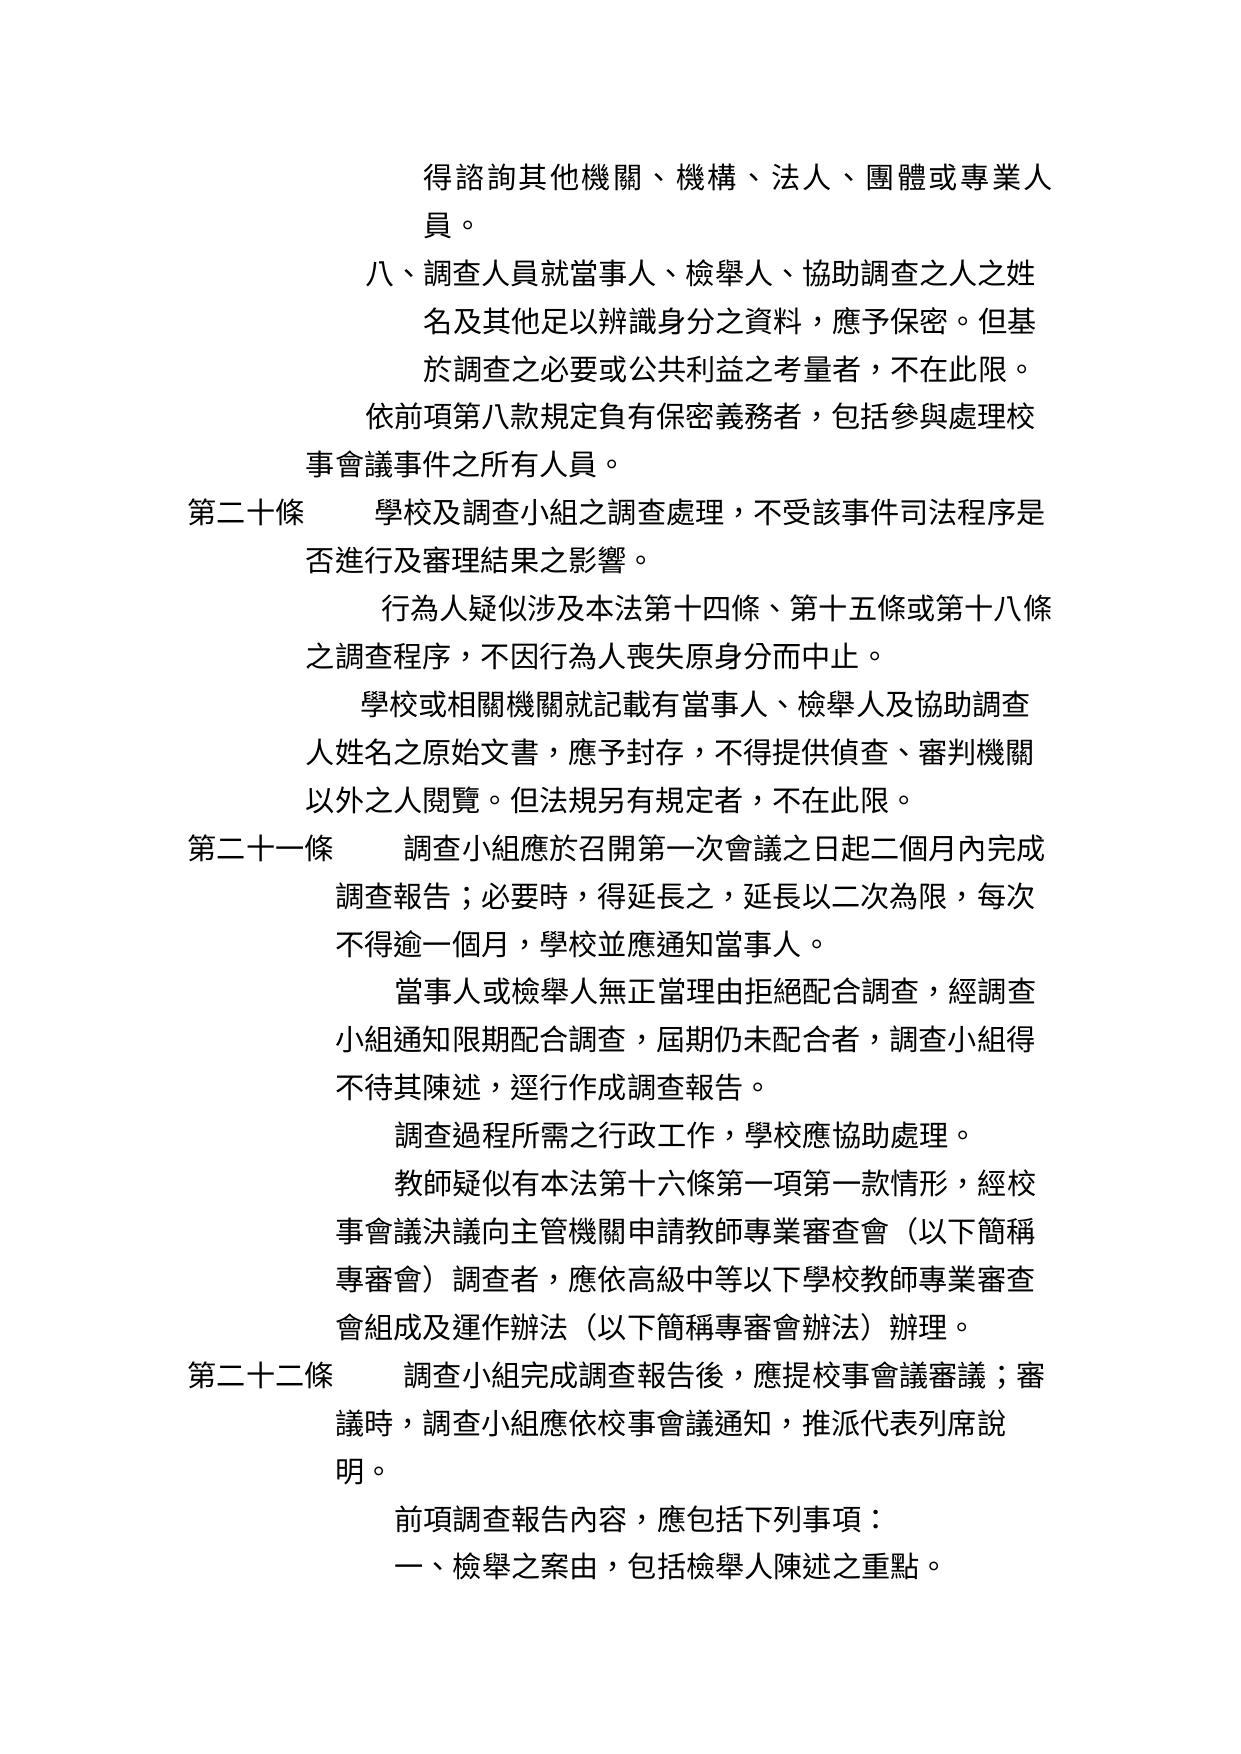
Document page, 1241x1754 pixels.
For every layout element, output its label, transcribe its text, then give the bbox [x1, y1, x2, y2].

text 學校或相關機關就記載有當事人、檢舉人及協助調查人姓名之原始文書，應予封存，不得提供偵查、審判機關以外之人閱覽。但法規另有規定者，不在此限。 [306, 677, 1053, 821]
text 第二十二條 調查小組完成調查報告後，應提校事會議審議；審議時，調查小組應依校事會議通知，推派代表列席說明。 [187, 1348, 1053, 1492]
text 當事人或檢舉人無正當理由拒絕配合調查，經調查小組通知限期配合調查，屆期仍未配合者，調查小組得不待其陳述，逕行作成調查報告。 [335, 964, 1053, 1108]
text 一、檢舉之案由，包括檢舉人陳述之重點。 [335, 1539, 1053, 1587]
text 第二十條 學校及調查小組之調查處理，不受該事件司法程序是否進行及審理結果之影響。 [187, 485, 1053, 581]
text 第二十一條 調查小組應於召開第一次會議之日起二個月內完成調查報告；必要時，得延長之，延長以二次為限，每次不得逾一個月，學校並應通知當事人。 [187, 821, 1053, 964]
text 得諮詢其他機關、機構、法人、團體或專業人員。 [365, 150, 1053, 246]
text 調查過程所需之行政工作，學校應協助處理。 [335, 1108, 1053, 1156]
text 教師疑似有本法第十六條第一項第一款情形，經校事會議決議向主管機關申請教師專業審查會（以下簡稱專審會）調查者，應依高級中等以下學校教師專業審查會組成及運作辦法（以下簡稱專審會辦法）辦理。 [335, 1156, 1053, 1348]
text 依前項第八款規定負有保密義務者，包括參與處理校事會議事件之所有人員。 [306, 389, 1053, 485]
text 八、調查人員就當事人、檢舉人、協助調查之人之姓名及其他足以辨識身分之資料，應予保密。但基於調查之必要或公共利益之考量者，不在此限。 [365, 246, 1053, 389]
text 前項調查報告內容，應包括下列事項： [335, 1492, 1053, 1539]
text 行為人疑似涉及本法第十四條、第十五條或第十八條之調查程序，不因行為人喪失原身分而中止。 [276, 581, 1053, 677]
